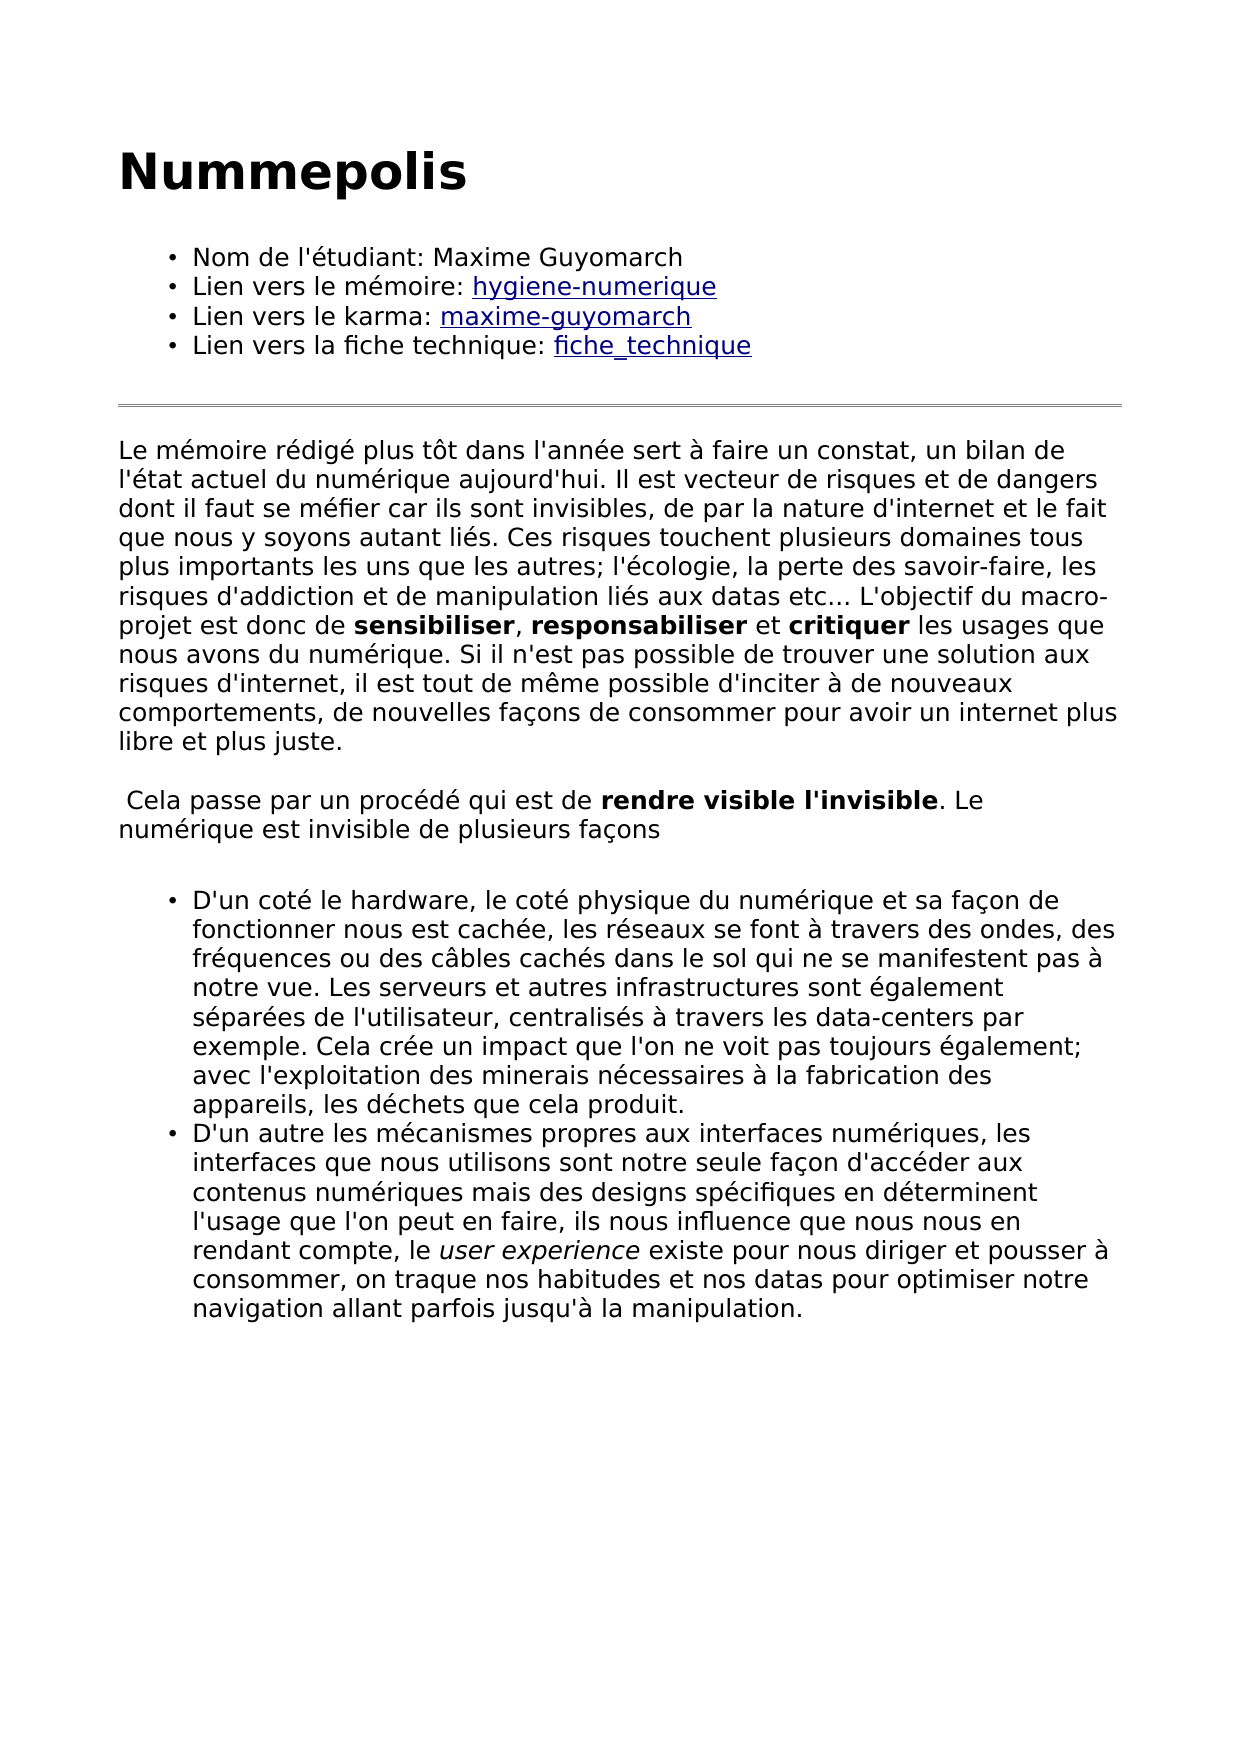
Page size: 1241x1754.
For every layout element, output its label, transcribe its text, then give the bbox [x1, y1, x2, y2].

list Lien vers le karma: maxime-guyomarch [177, 302, 1122, 331]
list D'un coté le hardware, le coté physique du numérique et sa façon de fonctionner nous est cachée, les réseaux se font à travers des ondes, des fréquences ou des câbles cachés dans le sol qui ne se manifestent pas à notre vue. Les serveurs et autres infrastructures sont également séparées de l'utilisateur, centralisés à travers les data-centers par exemple. Cela crée un impact que l'on ne voit pas toujours également; avec l'exploitation des minerais nécessaires à la fabrication des appareils, les déchets que cela produit. [177, 886, 1122, 1119]
subtitle Nummepolis [118, 143, 1122, 201]
list Lien vers la fiche technique: fiche_technique [177, 331, 1122, 360]
list Nom de l'étudiant: Maxime Guyomarch [177, 243, 1122, 272]
text Le mémoire rédigé plus tôt dans l'année sert à faire un constat, un bilan de l'état actuel du numérique aujourd'hui. Il est vecteur de risques et de dangers dont il faut se méfier car ils sont invisibles, de par la nature d'internet et le fait que nous y soyons autant liés. Ces risques touchent plusieurs domaines tous plus importants les uns que les autres; l'écologie, la perte des savoir-faire, les risques d'addiction et de manipulation liés aux datas etc... L'objectif du macro-projet est donc de sensibiliser, responsabiliser et critiquer les usages que nous avons du numérique. Si il n'est pas possible de trouver une solution aux risques d'internet, il est tout de même possible d'inciter à de nouveaux comportements, de nouvelles façons de consommer pour avoir un internet plus libre et plus juste. Cela passe par un procédé qui est de rendre visible l'invisible. Le numérique est invisible de plusieurs façons [118, 436, 1122, 844]
list D'un autre les mécanismes propres aux interfaces numériques, les interfaces que nous utilisons sont notre seule façon d'accéder aux contenus numériques mais des designs spécifiques en déterminent l'usage que l'on peut en faire, ils nous influence que nous nous en rendant compte, le user experience existe pour nous diriger et pousser à consommer, on traque nos habitudes et nos datas pour optimiser notre navigation allant parfois jusqu'à la manipulation. [177, 1119, 1122, 1324]
list Lien vers le mémoire: hygiene-numerique [177, 272, 1122, 302]
